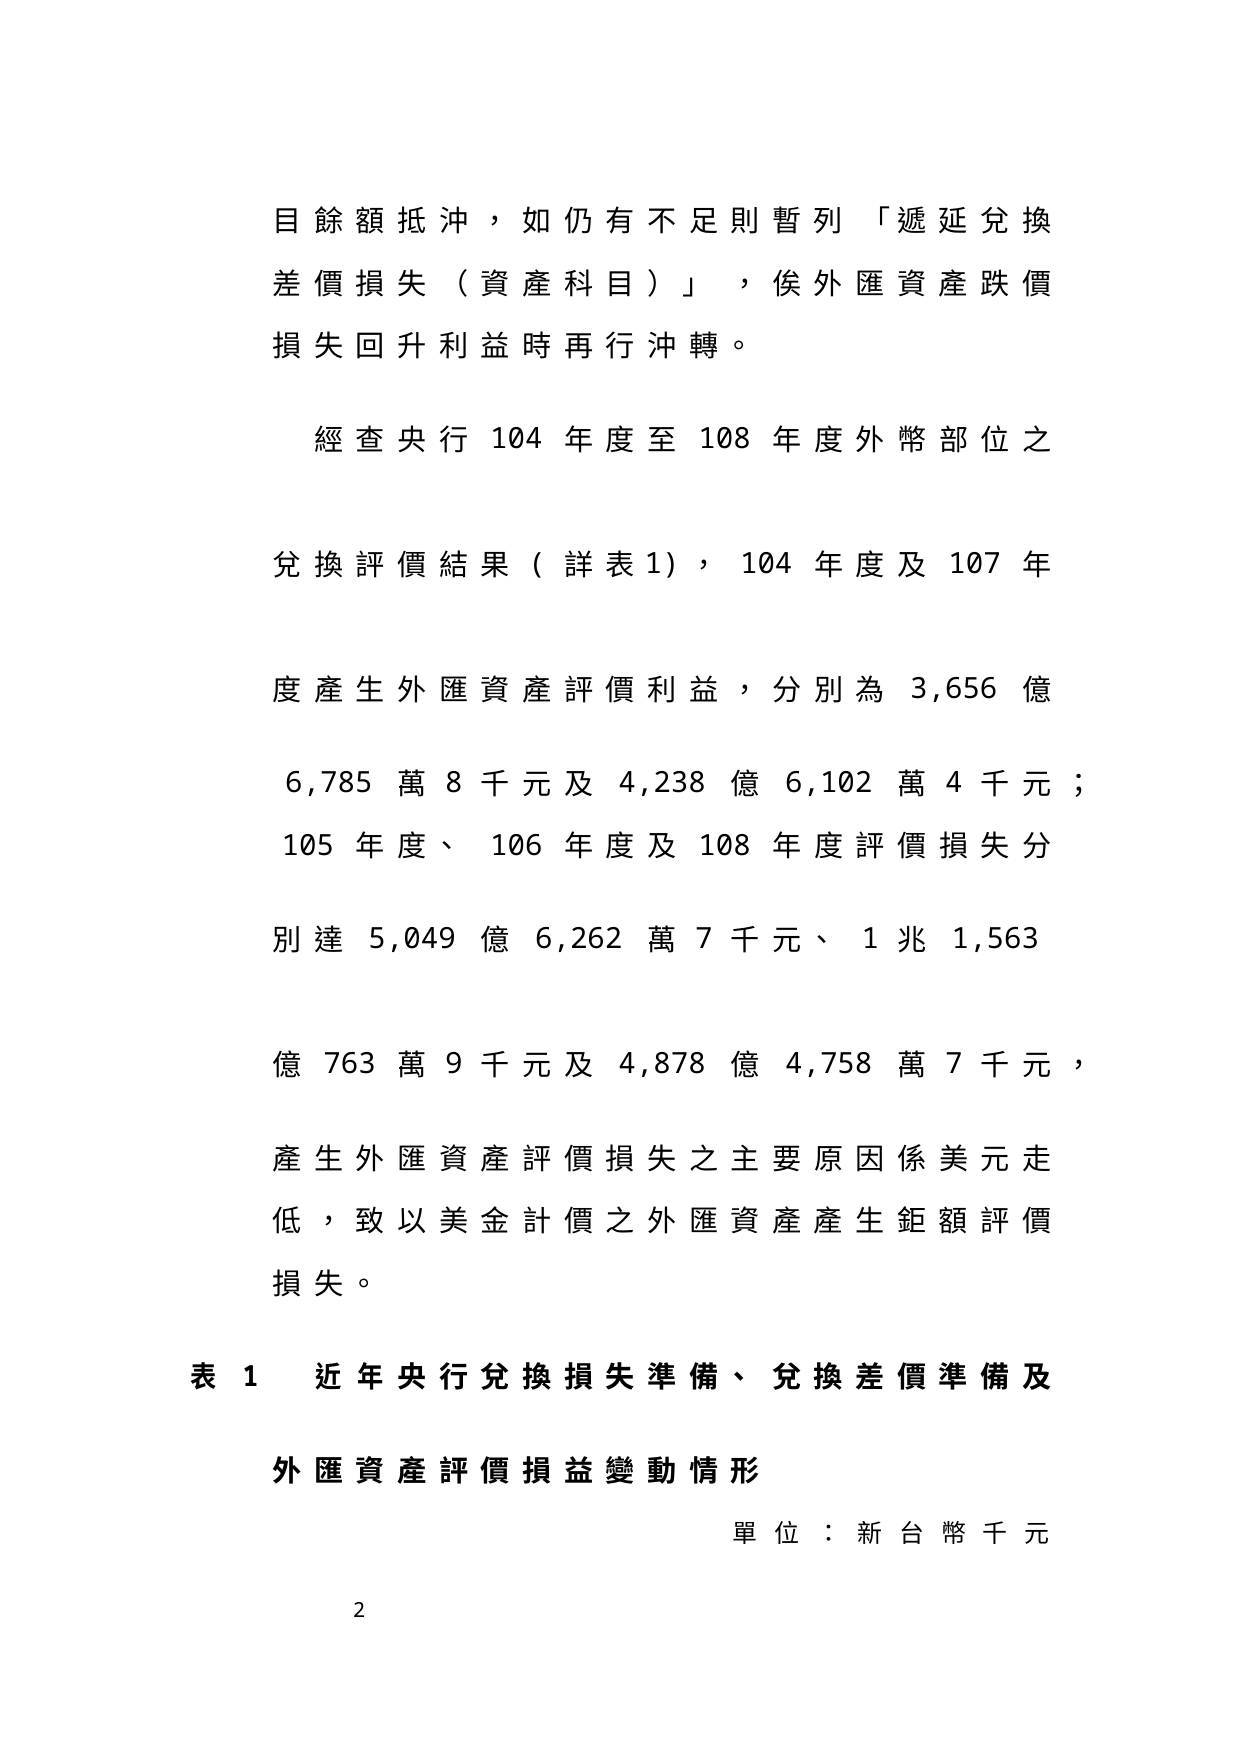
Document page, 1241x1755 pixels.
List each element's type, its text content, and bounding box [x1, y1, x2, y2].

text 單位：新台幣千元 [242, 1490, 1058, 1552]
text 經查央行104年度至108年度外幣部位之兌換評價結果(詳表1)，104年度及107年度產生外匯資產評價利益，分別為3,656億6,785萬8千元及4,238億6,102萬4千元；105年度、106年度及108年度評價損失分別達5,049億6,262萬7千元、1兆1,563億763萬9千元及4,878億4,758萬7千元，產生外匯資產評價損失之主要原因係美元走低，致以美金計價之外匯資產產生鉅額評價損失。 [242, 365, 1058, 1302]
text 目餘額抵沖，如仍有不足則暫列「遞延兌換差價損失（資產科目）」，俟外匯資產跌價損失回升利益時再行沖轉。 [242, 177, 1058, 365]
text 表1 近年央行兌換損失準備、兌換差價準備及外匯資產評價損益變動情形 [124, 1302, 1058, 1490]
